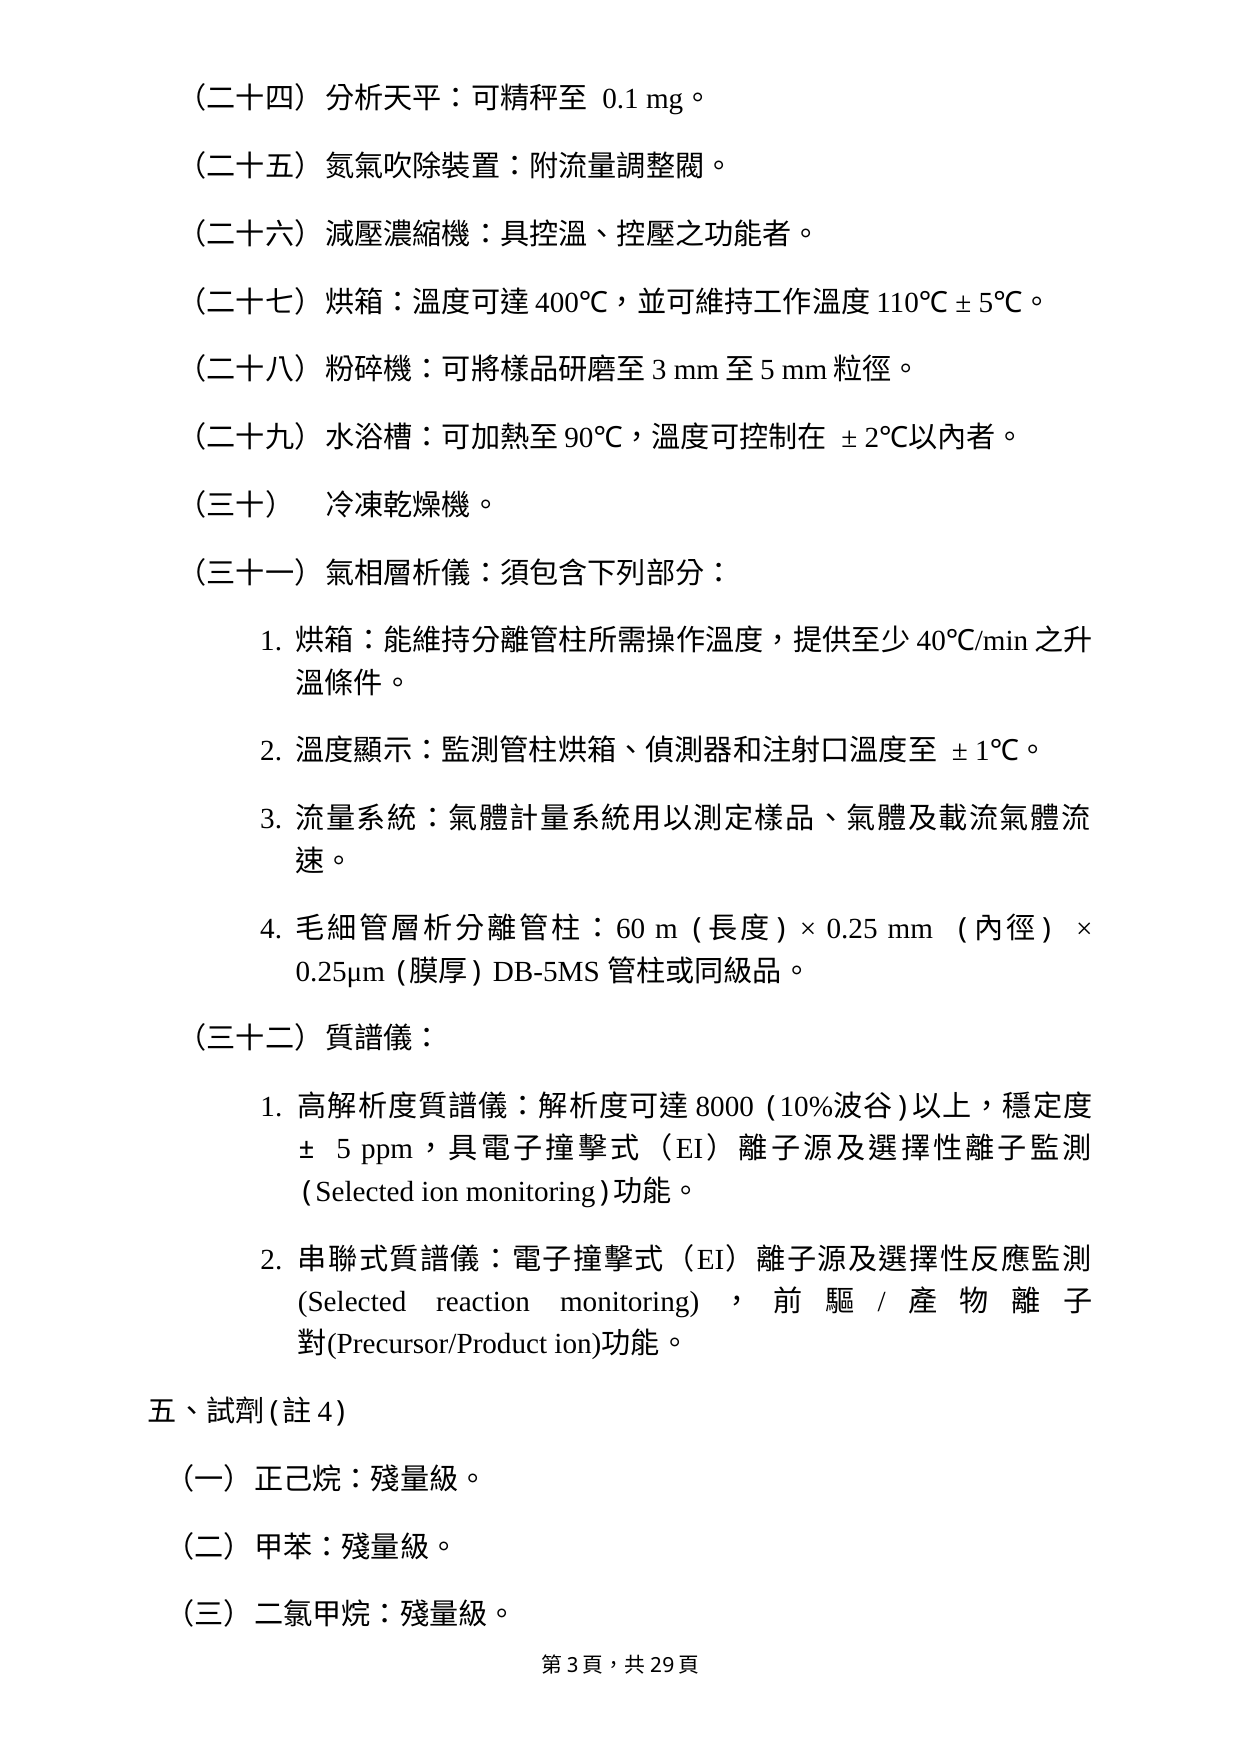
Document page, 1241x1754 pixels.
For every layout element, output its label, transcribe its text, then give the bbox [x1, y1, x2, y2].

list 甲苯：殘量級。 [165, 1523, 1092, 1565]
list 流量系統：氣體計量系統用以測定樣品、氣體及載流氣體流速。 [260, 795, 1092, 879]
list 冷凍乾燥機。 [177, 481, 1092, 524]
list 毛細管層析分離管柱：60 m (長度) × 0.25 mm (內徑) × 0.25μm (膜厚) DB-5MS 管柱或同級品。 [260, 905, 1092, 989]
list 分析天平：可精秤至 0.1 mg。 [177, 75, 1092, 117]
list 水浴槽：可加熱至90℃，溫度可控制在 ± 2℃以內者。 [177, 414, 1092, 456]
list 高解析度質譜儀：解析度可達8000 (10%波谷)以上，穩定度 ± 5 ppm，具電子撞擊式（EI）離子源及選擇性離子監測(Selected ion monitoring)功能。 [260, 1083, 1092, 1210]
list 氮氣吹除裝置：附流量調整閥。 [177, 143, 1092, 185]
list 試劑(註4) [148, 1388, 1092, 1430]
list 串聯式質譜儀：電子撞擊式（EI）離子源及選擇性反應監測(Selected reaction monitoring)，前驅/產物離子對(Precursor/Product ion)功能。 [260, 1235, 1092, 1362]
list 烘箱：溫度可達400℃，並可維持工作溫度110℃ ± 5℃。 [177, 278, 1092, 321]
list 二氯甲烷：殘量級。 [165, 1591, 1092, 1633]
list 烘箱：能維持分離管柱所需操作溫度，提供至少40℃/min之升溫條件。 [260, 617, 1092, 702]
list 質譜儀： [177, 1015, 1092, 1057]
list 減壓濃縮機：具控溫、控壓之功能者。 [177, 210, 1092, 253]
list 正己烷：殘量級。 [165, 1455, 1092, 1498]
list 氣相層析儀：須包含下列部分： [177, 549, 1092, 591]
list 粉碎機：可將樣品研磨至3 mm至5 mm粒徑。 [177, 346, 1092, 388]
list 溫度顯示：監測管柱烘箱、偵測器和注射口溫度至 ± 1℃。 [260, 727, 1092, 769]
